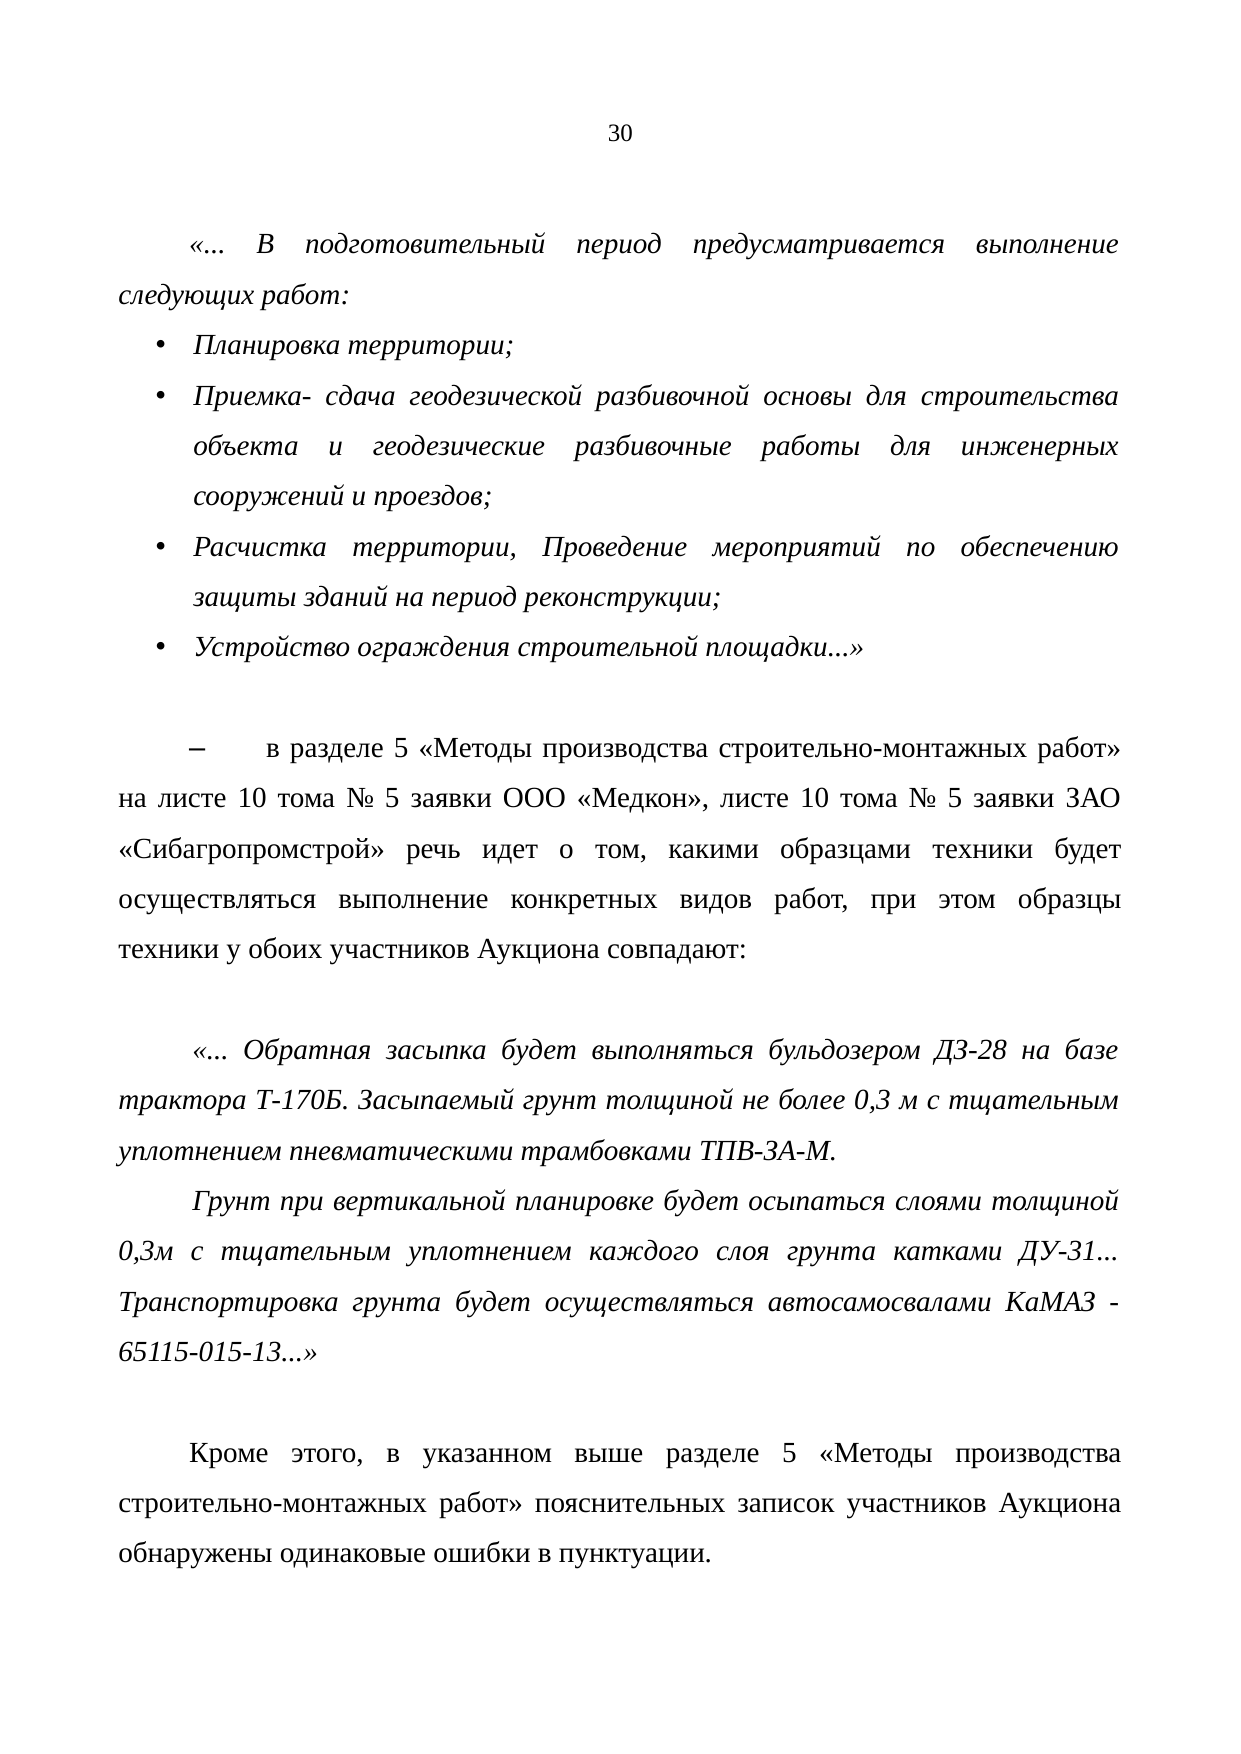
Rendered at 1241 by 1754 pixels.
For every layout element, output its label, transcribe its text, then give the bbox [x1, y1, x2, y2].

text «... Обратная засыпка будет выполняться бульдозером ДЗ-28 на базе трактора Т-170Б. Засыпаемый грунт толщиной не более 0,3 м с тщательным уплотнением пневматическими трамбовками ТПВ-ЗА-М. [118, 1032, 1122, 1166]
list в разделе 5 «Методы производства строительно-монтажных работ» на листе 10 тома № 5 заявки ООО «Медкон», листе 10 тома № 5 заявки ЗАО «Сибагропромстрой» речь идет о том, какими образцами техники будет осуществляться выполнение конкретных видов работ, при этом образцы техники у обоих участников Аукциона совпадают: [118, 730, 1122, 965]
text Кроме этого, в указанном выше разделе 5 «Методы производства строительно-монтажных работ» пояснительных записок участников Аукциона обнаружены одинаковые ошибки в пунктуации. [118, 1435, 1122, 1569]
text «... В подготовительный период предусматривается выполнение следующих работ: [118, 227, 1122, 311]
list Приемка- сдача геодезической разбивочной основы для строительства объекта и геодезические разбивочные работы для инженерных сооружений и проездов; [156, 378, 1122, 512]
list Расчистка территории, Проведение мероприятий по обеспечению защиты зданий на период реконструкции; [156, 529, 1122, 613]
text Грунт при вертикальной планировке будет осыпаться слоями толщиной 0,3м с тщательным уплотнением каждого слоя грунта катками ДУ-31... Транспортировка грунта будет осуществляться автосамосвалами КаМАЗ -65115-015-13...» [118, 1183, 1122, 1368]
list Устройство ограждения строительной площадки...» [156, 629, 1122, 663]
list Планировка территории; [156, 327, 1122, 361]
